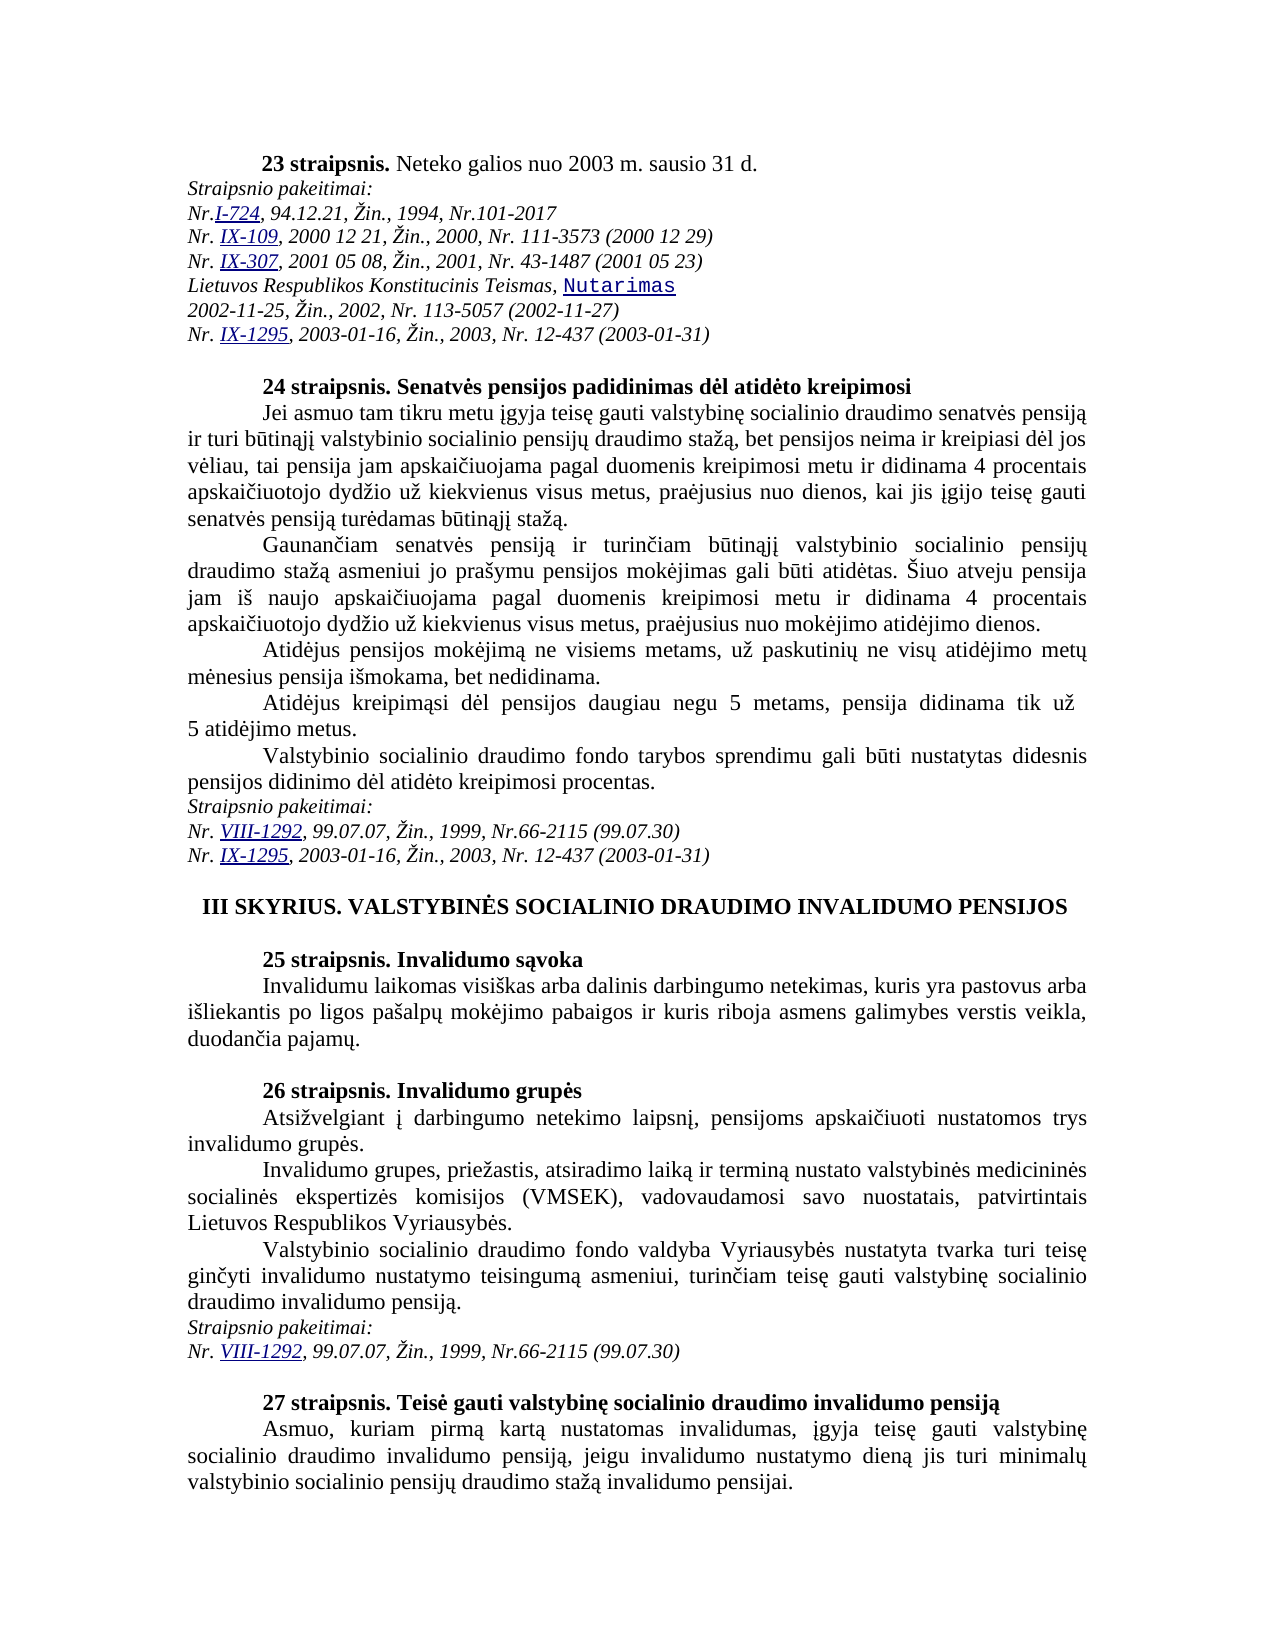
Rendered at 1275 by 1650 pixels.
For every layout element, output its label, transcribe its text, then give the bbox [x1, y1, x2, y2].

text Invalidumo grupes, priežastis, atsiradimo laiką ir terminą nustato valstybinės medicininės socialinės ekspertizės komisijos (VMSEK), vadovaudamosi savo nuostatais, patvirtintais Lietuvos Respublikos Vyriausybės. [187, 1157, 1088, 1236]
text Nr. VIII-1292, 99.07.07, Žin., 1999, Nr.66-2115 (99.07.30) [187, 818, 1088, 843]
text 27 straipsnis. Teisė gauti valstybinę socialinio draudimo invalidumo pensiją [187, 1389, 1088, 1416]
text Nr.I-724, 94.12.21, Žin., 1994, Nr.101-2017 [187, 200, 1088, 224]
text Atidėjus kreipimąsi dėl pensijos daugiau negu 5 metams, pensija didinama tik už 5 atidėjimo metus. [187, 689, 1088, 742]
text 26 straipsnis. Invalidumo grupės [187, 1077, 1088, 1104]
text Straipsnio pakeitimai: [187, 176, 1088, 200]
text Asmuo, kuriam pirmą kartą nustatomas invalidumas, įgyja teisę gauti valstybinę socialinio draudimo invalidumo pensiją, jeigu invalidumo nustatymo dieną jis turi minimalų valstybinio socialinio pensijų draudimo stažą invalidumo pensijai. [187, 1416, 1088, 1494]
text Straipsnio pakeitimai: [187, 794, 1088, 818]
text Nr. VIII-1292, 99.07.07, Žin., 1999, Nr.66-2115 (99.07.30) [187, 1339, 1088, 1363]
text Lietuvos Respublikos Konstitucinis Teismas, Nutarimas [187, 273, 1088, 298]
subtitle Nr. IX-307, 2001 05 08, Žin., 2001, Nr. 43-1487 (2001 05 23) [187, 248, 1088, 273]
text Nr. IX-1295, 2003-01-16, Žin., 2003, Nr. 12-437 (2003-01-31) [187, 843, 1088, 867]
text Atsižvelgiant į darbingumo netekimo laipsnį, pensijoms apskaičiuoti nustatomos trys invalidumo grupės. [187, 1104, 1088, 1157]
text Valstybinio socialinio draudimo fondo valdyba Vyriausybės nustatyta tvarka turi teisę ginčyti invalidumo nustatymo teisingumą asmeniui, turinčiam teisę gauti valstybinę socialinio draudimo invalidumo pensiją. [187, 1236, 1088, 1315]
text Valstybinio socialinio draudimo fondo tarybos sprendimu gali būti nustatytas didesnis pensijos didinimo dėl atidėto kreipimosi procentas. [187, 742, 1088, 794]
text Invalidumu laikomas visiškas arba dalinis darbingumo netekimas, kuris yra pastovus arba išliekantis po ligos pašalpų mokėjimo pabaigos ir kuris riboja asmens galimybes verstis veikla, duodančia pajamų. [187, 972, 1088, 1051]
text Nr. IX-1295, 2003-01-16, Žin., 2003, Nr. 12-437 (2003-01-31) [187, 322, 1088, 346]
text Gaunančiam senatvės pensiją ir turinčiam būtinąjį valstybinio socialinio pensijų draudimo stažą asmeniui jo prašymu pensijos mokėjimas gali būti atidėtas. Šiuo atveju pensija jam iš naujo apskaičiuojama pagal duomenis kreipimosi metu ir didinama 4 procentais apskaičiuotojo dydžio už kiekvienus visus metus, praėjusius nuo mokėjimo atidėjimo dienos. [187, 531, 1088, 636]
text 24 straipsnis. Senatvės pensijos padidinimas dėl atidėto kreipimosi [187, 373, 1088, 399]
text Straipsnio pakeitimai: [187, 1315, 1088, 1339]
text Atidėjus pensijos mokėjimą ne visiems metams, už paskutinių ne visų atidėjimo metų mėnesius pensija išmokama, bet nedidinama. [187, 636, 1088, 689]
text Jei asmuo tam tikru metu įgyja teisę gauti valstybinę socialinio draudimo senatvės pensiją ir turi būtinąjį valstybinio socialinio pensijų draudimo stažą, bet pensijos neima ir kreipiasi dėl jos vėliau, tai pensija jam apskaičiuojama pagal duomenis kreipimosi metu ir didinama 4 procentais apskaičiuotojo dydžio už kiekvienus visus metus, praėjusius nuo dienos, kai jis įgijo teisę gauti senatvės pensiją turėdamas būtinąjį stažą. [187, 399, 1088, 531]
text Nr. IX-109, 2000 12 21, Žin., 2000, Nr. 111-3573 (2000 12 29) [187, 224, 1088, 248]
text 25 straipsnis. Invalidumo sąvoka [187, 946, 1088, 972]
text 2002-11-25, Žin., 2002, Nr. 113-5057 (2002-11-27) [187, 298, 1088, 322]
text 23 straipsnis. Neteko galios nuo 2003 m. sausio 31 d. [187, 150, 1088, 176]
subtitle III SKYRIUS. VALSTYBINĖS SOCIALINIO DRAUDIMO INVALIDUMO PENSIJOS [187, 893, 1088, 919]
